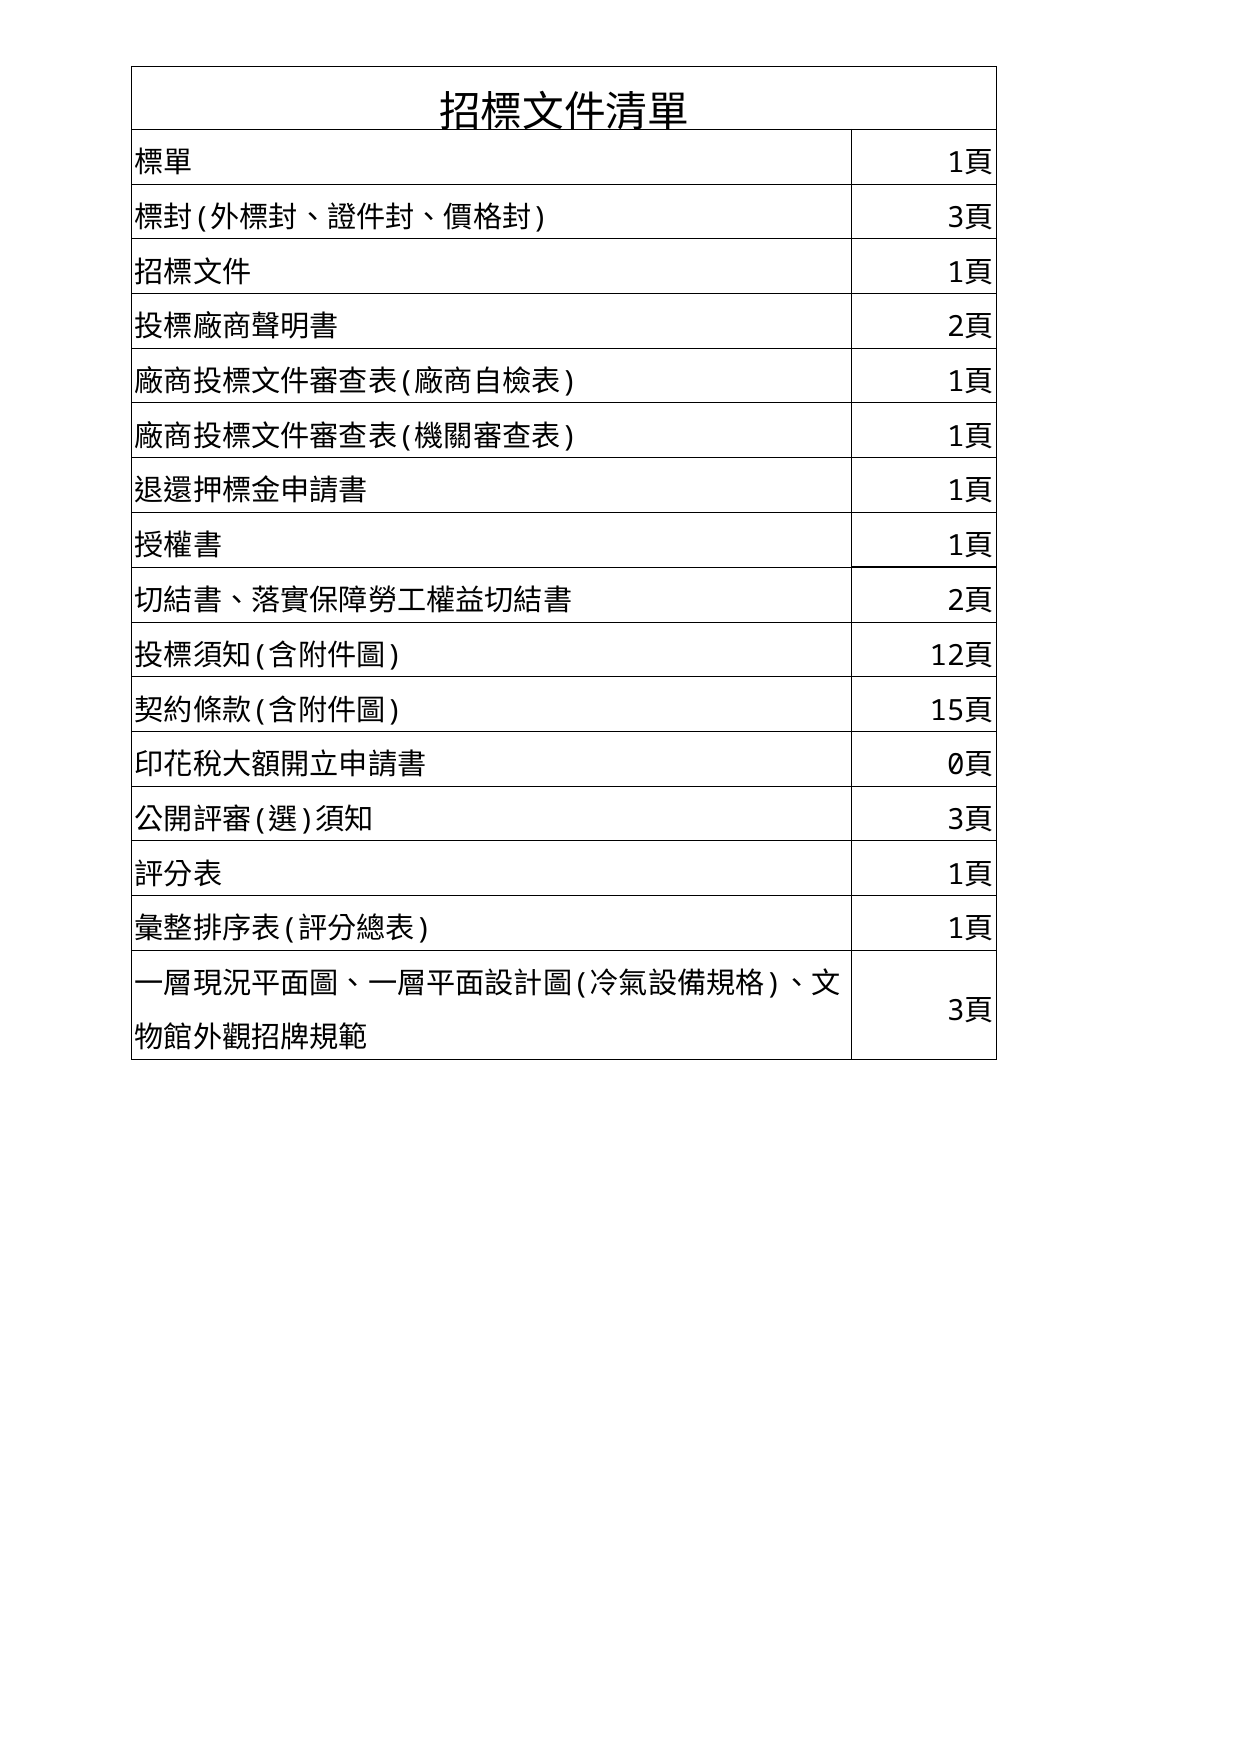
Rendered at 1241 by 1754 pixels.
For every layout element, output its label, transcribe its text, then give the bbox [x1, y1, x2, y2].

table_cell 投標須知(含附件圖) [132, 623, 851, 676]
table_cell 契約條款(含附件圖) [132, 677, 851, 731]
table_cell 2頁 [852, 294, 996, 348]
table_cell 3頁 [852, 185, 996, 238]
table_cell 15頁 [852, 677, 996, 731]
table_cell 2頁 [852, 568, 996, 622]
table_cell 3頁 [852, 951, 996, 1058]
table_cell 1頁 [852, 349, 996, 402]
table_cell 12頁 [852, 623, 996, 676]
table_cell 1頁 [852, 513, 996, 566]
table_cell 切結書、落實保障勞工權益切結書 [132, 568, 851, 622]
table_cell 1頁 [852, 403, 996, 457]
table_cell 彙整排序表(評分總表) [132, 896, 851, 950]
table_cell 標單 [132, 130, 851, 183]
table_cell 廠商投標文件審查表(廠商自檢表) [132, 349, 851, 402]
table_cell 廠商投標文件審查表(機關審查表) [132, 403, 851, 457]
table_cell 1頁 [852, 130, 996, 183]
table_cell 1頁 [852, 239, 996, 293]
table_cell 1頁 [852, 896, 996, 950]
table_cell 退還押標金申請書 [132, 458, 851, 512]
table_cell 3頁 [852, 787, 996, 840]
table_cell 1頁 [852, 841, 996, 895]
table_cell 0頁 [852, 732, 996, 786]
table_cell 印花稅大額開立申請書 [132, 732, 851, 786]
table_cell 一層現況平面圖、一層平面設計圖(冷氣設備規格)、文物館外觀招牌規範 [132, 951, 851, 1058]
table_cell 投標廠商聲明書 [132, 294, 851, 348]
table_cell 1頁 [852, 458, 996, 512]
table_cell 授權書 [132, 513, 851, 566]
table_cell 評分表 [132, 841, 851, 895]
table_header 招標文件清單 [132, 67, 996, 129]
table_cell 公開評審(選)須知 [132, 787, 851, 840]
table_cell 招標文件 [132, 239, 851, 293]
table_cell 標封(外標封、證件封、價格封) [132, 185, 851, 238]
